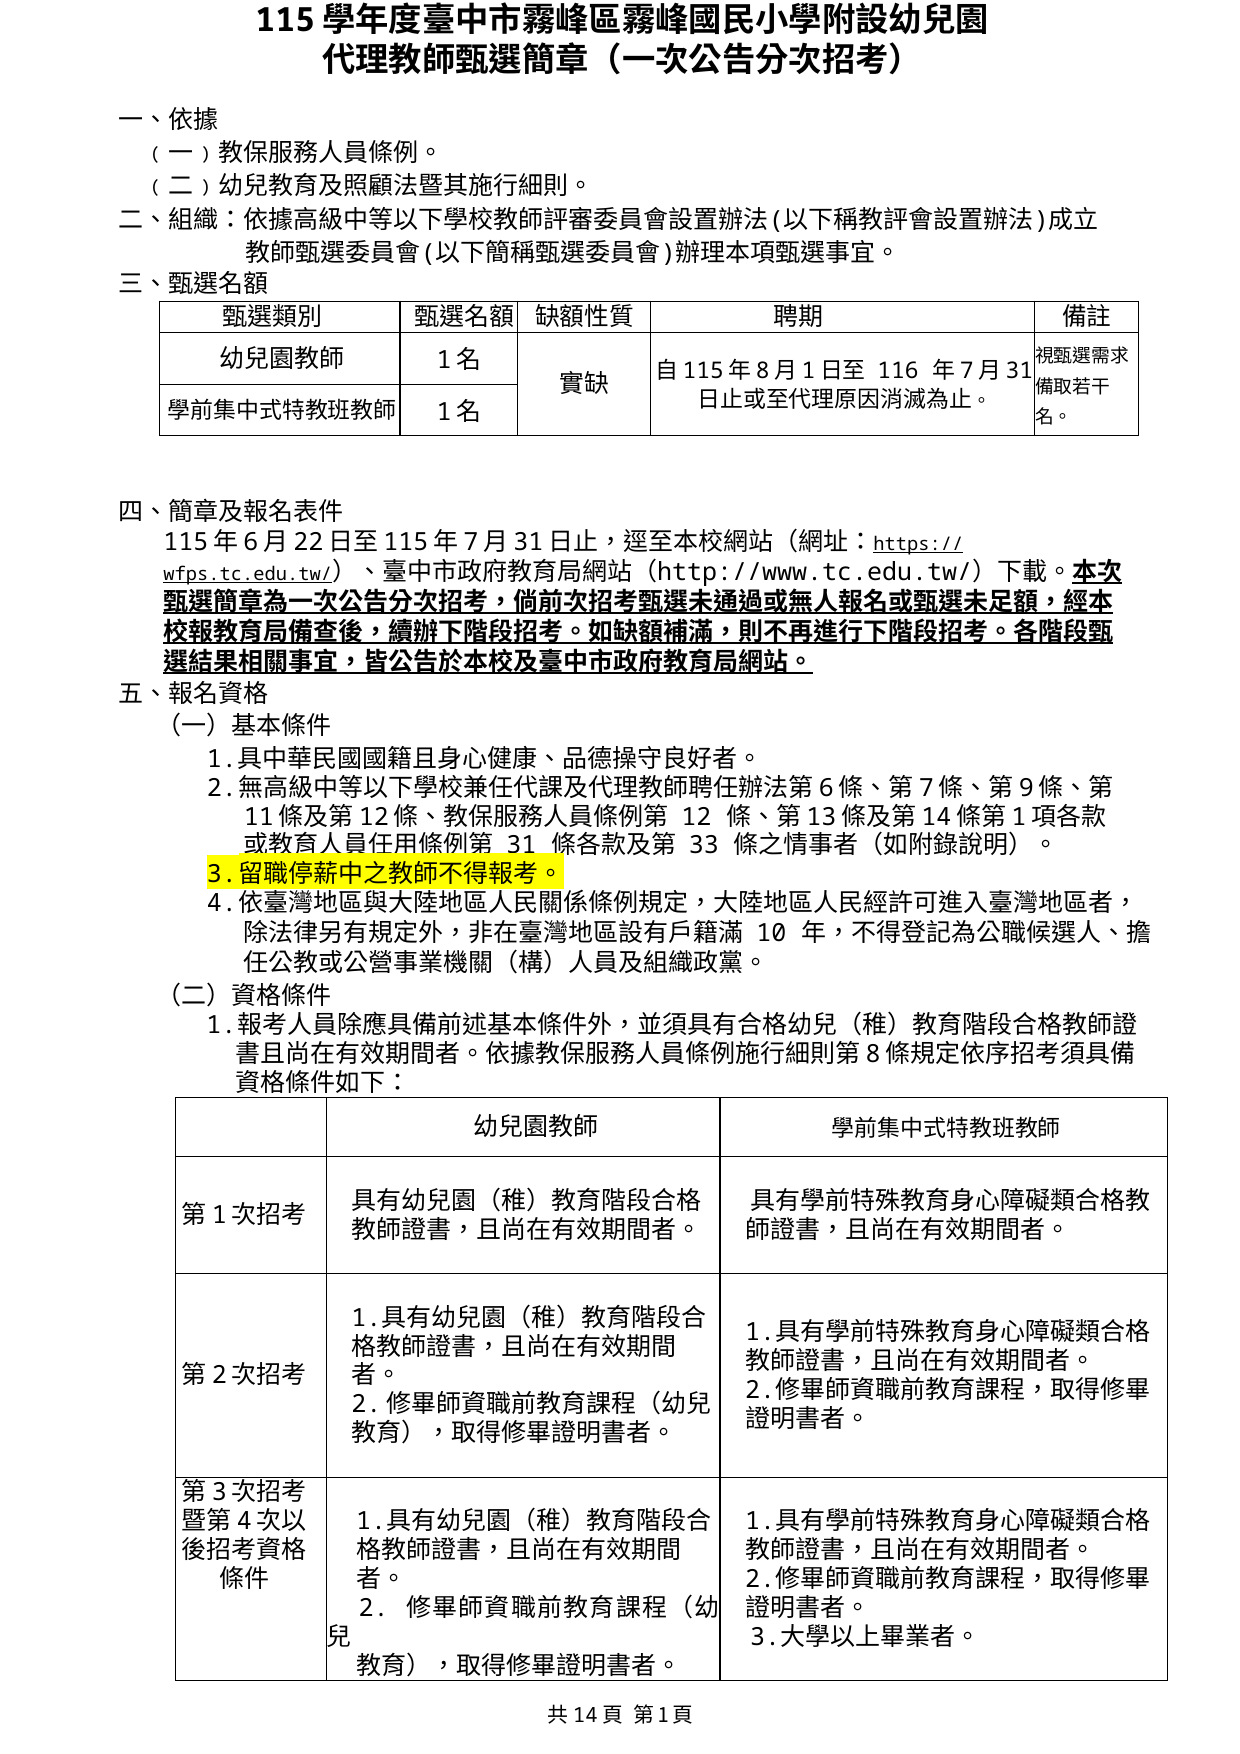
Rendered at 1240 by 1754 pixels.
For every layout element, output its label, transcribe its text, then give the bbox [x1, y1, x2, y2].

list 留職停薪中之教師不得報考。 [207, 859, 1114, 888]
list 無高級中等以下學校兼任代課及代理教師聘任辦法第6條、第7條、第9條、第11條及第12條、教保服務人員條例第 12 條、第13條及第14條第1項各款或教育人員任用條例第 31 條各款及第 33 條之情事者（如附錄說明）。 [207, 773, 1114, 859]
table_cell 學前集中式特教班教師 [160, 385, 399, 435]
text （一）基本條件 [156, 711, 1122, 741]
list 依臺灣地區與大陸地區人民關係條例規定，大陸地區人民經許可進入臺灣地區者，除法律另有規定外，非在臺灣地區設有戶籍滿 10 年，不得登記為公職候選人、擔任公教或公營事業機關（構）人員及組織政黨。 [207, 888, 1152, 978]
text ﹙一﹚教保服務人員條例。 [144, 135, 1122, 168]
table_cell 具有學前特殊教育身心障礙類合格教 師證書，且尚在有效期間者。 [721, 1157, 1167, 1273]
text 115學年度臺中市霧峰區霧峰國民小學附設幼兒園 [119, 0, 1125, 40]
text 代理教師甄選簡章（一次公告分次招考） [119, 40, 1125, 80]
table_header [176, 1098, 326, 1156]
text ﹙二﹚幼兒教育及照顧法暨其施行細則。 [144, 168, 1122, 201]
table_header 學前集中式特教班教師 [721, 1098, 1167, 1156]
text 二、組織：依據高級中等以下學校教師評審委員會設置辦法(以下稱教評會設置辦法)成立教師甄選委員會(以下簡稱甄選委員會)辦理本項甄選事宜。 [119, 201, 1122, 268]
table_header 缺額性質 [518, 302, 650, 332]
table_cell 1.具有學前特殊教育身心障礙類合格 教師證書，且尚在有效期間者。 2.修畢師資職前教育課程，取得修畢 證明書者。 3.大學以上畢業者。 [721, 1478, 1167, 1680]
text 一、依據 [119, 105, 1122, 135]
table_cell 1名 [401, 333, 517, 383]
table_cell 幼兒園教師 [160, 333, 399, 383]
table_header 甄選名額 [401, 302, 517, 332]
text 三、甄選名額 [119, 268, 1122, 298]
table_cell 1.具有學前特殊教育身心障礙類合格 教師證書，且尚在有效期間者。 2.修畢師資職前教育課程，取得修畢 證明書者。 [721, 1274, 1167, 1477]
table_cell 第2次招考 [176, 1274, 326, 1477]
list 報考人員除應具備前述基本條件外，並須具有合格幼兒（稚）教育階段合格教師證書且尚在有效期間者。依據教保服務人員條例施行細則第8條規定依序招考須具備資格條件如下： [206, 1010, 1138, 1097]
table_cell 1.具有幼兒園（稚）教育階段合 格教師證書，且尚在有效期間 者。 2. 修畢師資職前教育課程（幼兒 教育），取得修畢證明書者。 [327, 1478, 719, 1680]
table_cell 自115年8月1日至 116 年7月31日止或至代理原因消滅為止。 [651, 333, 1034, 435]
table_cell 視甄選需求備取若干名。 [1035, 333, 1138, 435]
table_cell 1名 [401, 385, 517, 435]
list 具中華民國國籍且身心健康、品德操守良好者。 [207, 743, 1122, 773]
table_cell 1.具有幼兒園（稚）教育階段合 格教師證書，且尚在有效期間 者。 2. 修畢師資職前教育課程（幼兒 教育），取得修畢證明書者。 [327, 1274, 719, 1477]
table_header 聘期 [651, 302, 1034, 332]
text 四、簡章及報名表件 [119, 496, 1122, 526]
table_cell 實缺 [518, 333, 650, 435]
table_cell 具有幼兒園（稚）教育階段合格 教師證書，且尚在有效期間者。 [327, 1157, 719, 1273]
table_header 幼兒園教師 [327, 1098, 719, 1156]
table_cell 第1次招考 [176, 1157, 326, 1273]
text 115年6月22日至115年7月31日止，逕至本校網站（網址：https://wfps.tc.edu.tw/）、臺中市政府教育局網站（http://www.tc.edu.tw/）下載。本次甄選簡章為一次公告分次招考，倘前次招考甄選未通過或無人報名或甄選未足額，經本校報教育局備查後，續辦下階段招考。如缺額補滿，則不再進行下階段招考。各階段甄選結果相關事宜，皆公告於本校及臺中市政府教育局網站。 [163, 526, 1123, 676]
text （二）資格條件 [156, 980, 1122, 1010]
text 五、報名資格 [119, 678, 1122, 708]
table_cell 第3次招考暨第4次以後招考資格條件 [176, 1478, 326, 1680]
table_header 甄選類別 [160, 302, 399, 332]
table_header 備註 [1035, 302, 1138, 332]
